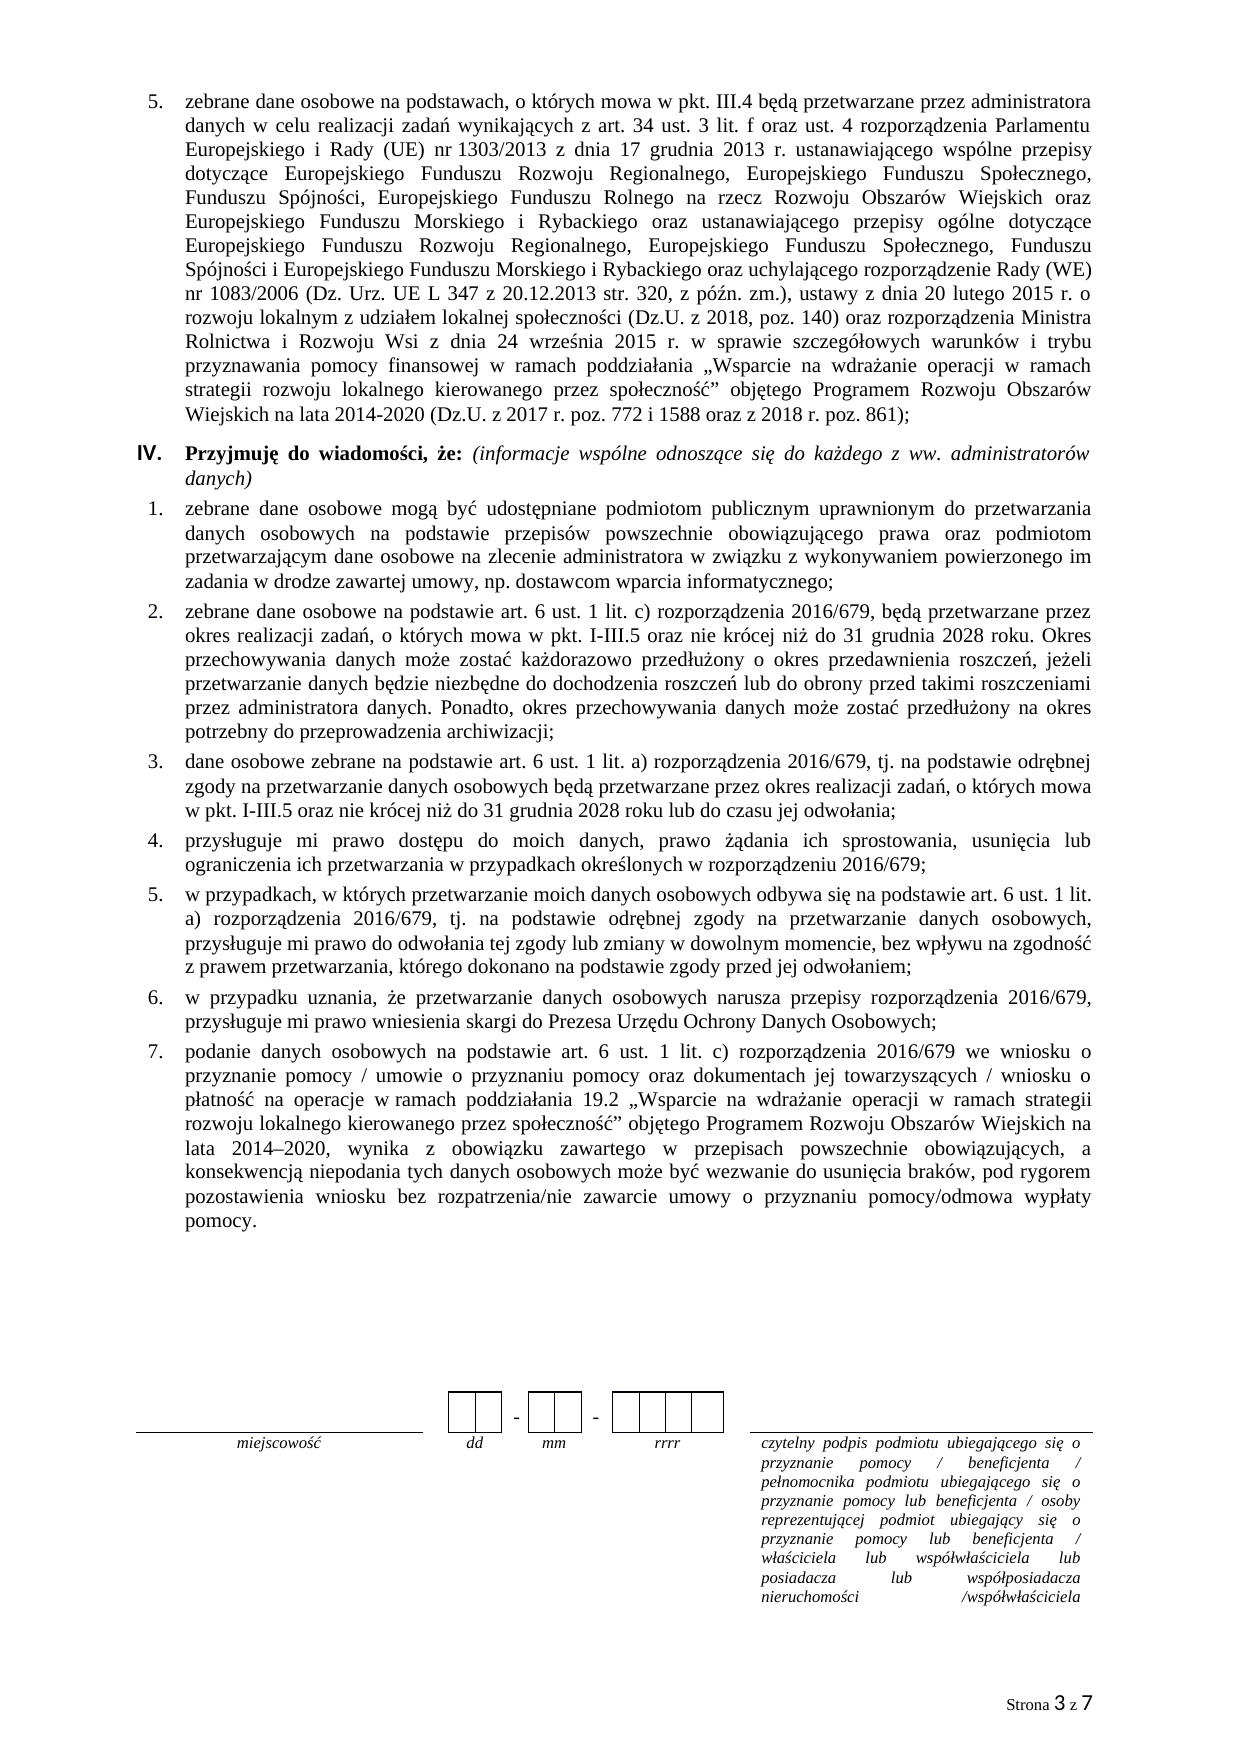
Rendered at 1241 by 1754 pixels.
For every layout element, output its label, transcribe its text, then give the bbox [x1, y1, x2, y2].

table_cell [724, 1432, 750, 1606]
table_header [555, 1369, 581, 1391]
table_header [724, 1369, 750, 1391]
table_cell dd [449, 1433, 502, 1606]
table_header [136, 1369, 422, 1391]
table_header [449, 1369, 502, 1391]
table_cell [423, 1432, 449, 1606]
list dane osobowe zebrane na podstawie art. 6 ust. 1 lit. a) rozporządzenia 2016/679, tj. na podstawie odrębnej zgody na przetwarzanie danych osobowych będą przetwarzane przez okres realizacji zadań, o których mowa w pkt. I-III.5 oraz nie krócej niż do 31 grudnia 2028 roku lub do czasu jej odwołania; [148, 749, 1093, 822]
table_header [502, 1369, 528, 1391]
list zebrane dane osobowe na podstawie art. 6 ust. 1 lit. c) rozporządzenia 2016/679, będą przetwarzane przez okres realizacji zadań, o których mowa w pkt. I-III.5 oraz nie krócej niż do 31 grudnia 2028 roku. Okres przechowywania danych może zostać każdorazowo przedłużony o okres przedawnienia roszczeń, jeżeli przetwarzanie danych będzie niezbędne do dochodzenia roszczeń lub do obrony przed takimi roszczeniami przez administratora danych. Ponadto, okres przechowywania danych może zostać przedłużony na okres potrzebny do przeprowadzenia archiwizacji; [148, 599, 1093, 743]
table_cell [555, 1393, 581, 1432]
table_header [613, 1369, 639, 1391]
table_cell [529, 1393, 554, 1432]
table_cell [449, 1393, 475, 1432]
table_cell [136, 1391, 422, 1432]
table_cell miejscowość [136, 1433, 422, 1606]
table_header [665, 1369, 692, 1391]
table_cell [581, 1432, 613, 1606]
list Przyjmuję do wiadomości, że: (informacje wspólne odnoszące się do każdego z ww. administratorów danych) [162, 438, 1093, 490]
list w przypadku uznania, że przetwarzanie danych osobowych narusza przepisy rozporządzenia 2016/679, przysługuje mi prawo wniesienia skargi do Prezesa Urzędu Ochrony Danych Osobowych; [148, 985, 1093, 1033]
table_header [528, 1369, 554, 1391]
table_cell rrrr [613, 1433, 723, 1606]
table_cell mm [528, 1433, 581, 1606]
table_cell - [582, 1391, 612, 1432]
table_cell [640, 1393, 665, 1432]
table_cell - [502, 1391, 528, 1432]
table_header [692, 1369, 723, 1391]
table_cell [423, 1391, 448, 1432]
table_header [423, 1369, 449, 1391]
table_cell [502, 1432, 528, 1606]
table_cell [476, 1393, 501, 1432]
list zebrane dane osobowe mogą być udostępniane podmiotom publicznym uprawnionym do przetwarzania danych osobowych na podstawie przepisów powszechnie obowiązującego prawa oraz podmiotom przetwarzającym dane osobowe na zlecenie administratora w związku z wykonywaniem powierzonego im zadania w drodze zawartej umowy, np. dostawcom wparcia informatycznego; [148, 496, 1093, 593]
table_cell [692, 1393, 723, 1432]
list w przypadkach, w których przetwarzanie moich danych osobowych odbywa się na podstawie art. 6 ust. 1 lit. a) rozporządzenia 2016/679, tj. na podstawie odrębnej zgody na przetwarzanie danych osobowych, przysługuje mi prawo do odwołania tej zgody lub zmiany w dowolnym momencie, bez wpływu na zgodność z prawem przetwarzania, którego dokonano na podstawie zgody przed jej odwołaniem; [148, 882, 1093, 978]
table_cell [724, 1391, 750, 1432]
list zebrane dane osobowe na podstawach, o których mowa w pkt. III.4 będą przetwarzane przez administratora danych w celu realizacji zadań wynikających z art. 34 ust. 3 lit. f oraz ust. 4 rozporządzenia Parlamentu Europejskiego i Rady (UE) nr 1303/2013 z dnia 17 grudnia 2013 r. ustanawiającego wspólne przepisy dotyczące Europejskiego Funduszu Rozwoju Regionalnego, Europejskiego Funduszu Społecznego, Funduszu Spójności, Europejskiego Funduszu Rolnego na rzecz Rozwoju Obszarów Wiejskich oraz Europejskiego Funduszu Morskiego i Rybackiego oraz ustanawiającego przepisy ogólne dotyczące Europejskiego Funduszu Rozwoju Regionalnego, Europejskiego Funduszu Społecznego, Funduszu Spójności i Europejskiego Funduszu Morskiego i Rybackiego oraz uchylającego rozporządzenie Rady (WE) nr 1083/2006 (Dz. Urz. UE L 347 z 20.12.2013 str. 320, z późn. zm.), ustawy z dnia 20 lutego 2015 r. o rozwoju lokalnym z udziałem lokalnej społeczności (Dz.U. z 2018, poz. 140) oraz rozporządzenia Ministra Rolnictwa i Rozwoju Wsi z dnia 24 września 2015 r. w sprawie szczegółowych warunków i trybu przyznawania pomocy finansowej w ramach poddziałania „Wsparcie na wdrażanie operacji w ramach strategii rozwoju lokalnego kierowanego przez społeczność” objętego Programem Rozwoju Obszarów Wiejskich na lata 2014-2020 (Dz.U. z 2017 r. poz. 772 i 1588 oraz z 2018 r. poz. 861); [148, 89, 1093, 426]
table_cell [613, 1393, 639, 1432]
list przysługuje mi prawo dostępu do moich danych, prawo żądania ich sprostowania, usunięcia lub ograniczenia ich przetwarzania w przypadkach określonych w rozporządzeniu 2016/679; [148, 828, 1093, 876]
table_header [581, 1369, 613, 1391]
table_header [639, 1369, 665, 1391]
table_cell [666, 1393, 691, 1432]
table_cell czytelny podpis podmiotu ubiegającego się o przyznanie pomocy / beneficjenta / pełnomocnika podmiotu ubiegającego się o przyznanie pomocy lub beneficjenta / osoby reprezentującej podmiot ubiegający się o przyznanie pomocy lub beneficjenta / właściciela lub współwłaściciela lub posiadacza lub współposiadacza nieruchomości /współwłaściciela [750, 1433, 1093, 1606]
table_header [750, 1369, 1093, 1432]
list podanie danych osobowych na podstawie art. 6 ust. 1 lit. c) rozporządzenia 2016/679 we wniosku o przyznanie pomocy / umowie o przyznaniu pomocy oraz dokumentach jej towarzyszących / wniosku o płatność na operacje w ramach poddziałania 19.2 „Wsparcie na wdrażanie operacji w ramach strategii rozwoju lokalnego kierowanego przez społeczność” objętego Programem Rozwoju Obszarów Wiejskich na lata 2014–2020, wynika z obowiązku zawartego w przepisach powszechnie obowiązujących, a konsekwencją niepodania tych danych osobowych może być wezwanie do usunięcia braków, pod rygorem pozostawienia wniosku bez rozpatrzenia/nie zawarcie umowy o przyznaniu pomocy/odmowa wypłaty pomocy. [148, 1039, 1093, 1232]
